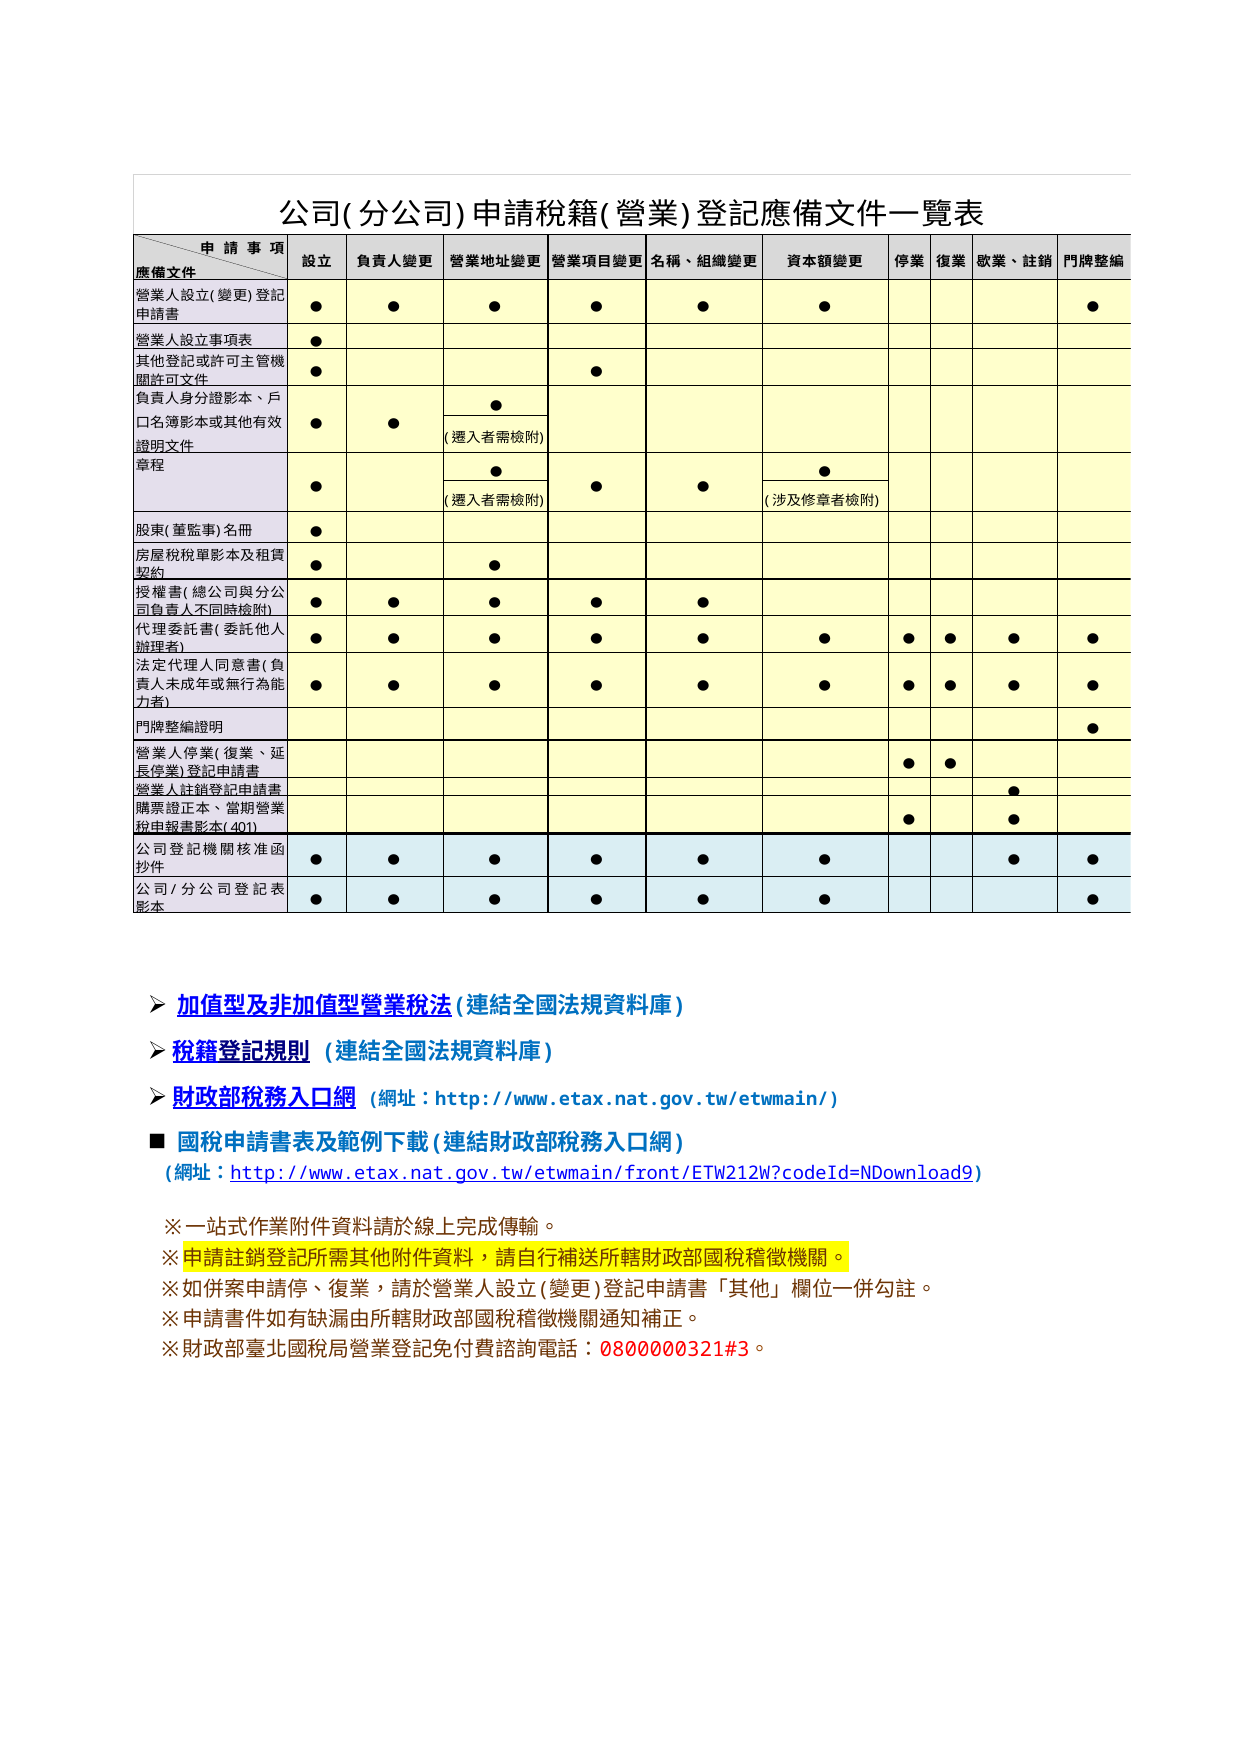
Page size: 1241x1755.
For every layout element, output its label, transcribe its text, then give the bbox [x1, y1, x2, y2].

text (網址：http://www.etax.nat.gov.tw/etwmain/front/ETW212W?codeId=NDownload9) [163, 1157, 1107, 1185]
list 稅籍登記規則 (連結全國法規資料庫) [148, 1033, 1107, 1066]
text ※財政部臺北國稅局營業登記免付費諮詢電話：0800000321#3。 [133, 1332, 1107, 1363]
list 財政部稅務入口網 (網址：http://www.etax.nat.gov.tw/etwmain/) [148, 1078, 1107, 1112]
text ※如併案申請停、復業，請於營業人設立(變更)登記申請書「其他」欄位一併勾註。 [133, 1272, 1107, 1302]
text ※申請書件如有缺漏由所轄財政部國稅稽徵機關通知補正。 [133, 1302, 1107, 1332]
text ※申請註銷登記所需其他附件資料，請自行補送所轄財政部國稅稽徵機關。 [133, 1241, 1107, 1272]
list 加值型及非加值型營業稅法(連結全國法規資料庫) [148, 987, 1107, 1020]
text ※一站式作業附件資料請於線上完成傳輸。 [133, 1210, 1107, 1241]
list 國稅申請書表及範例下載(連結財政部稅務入口網) [148, 1124, 1107, 1157]
